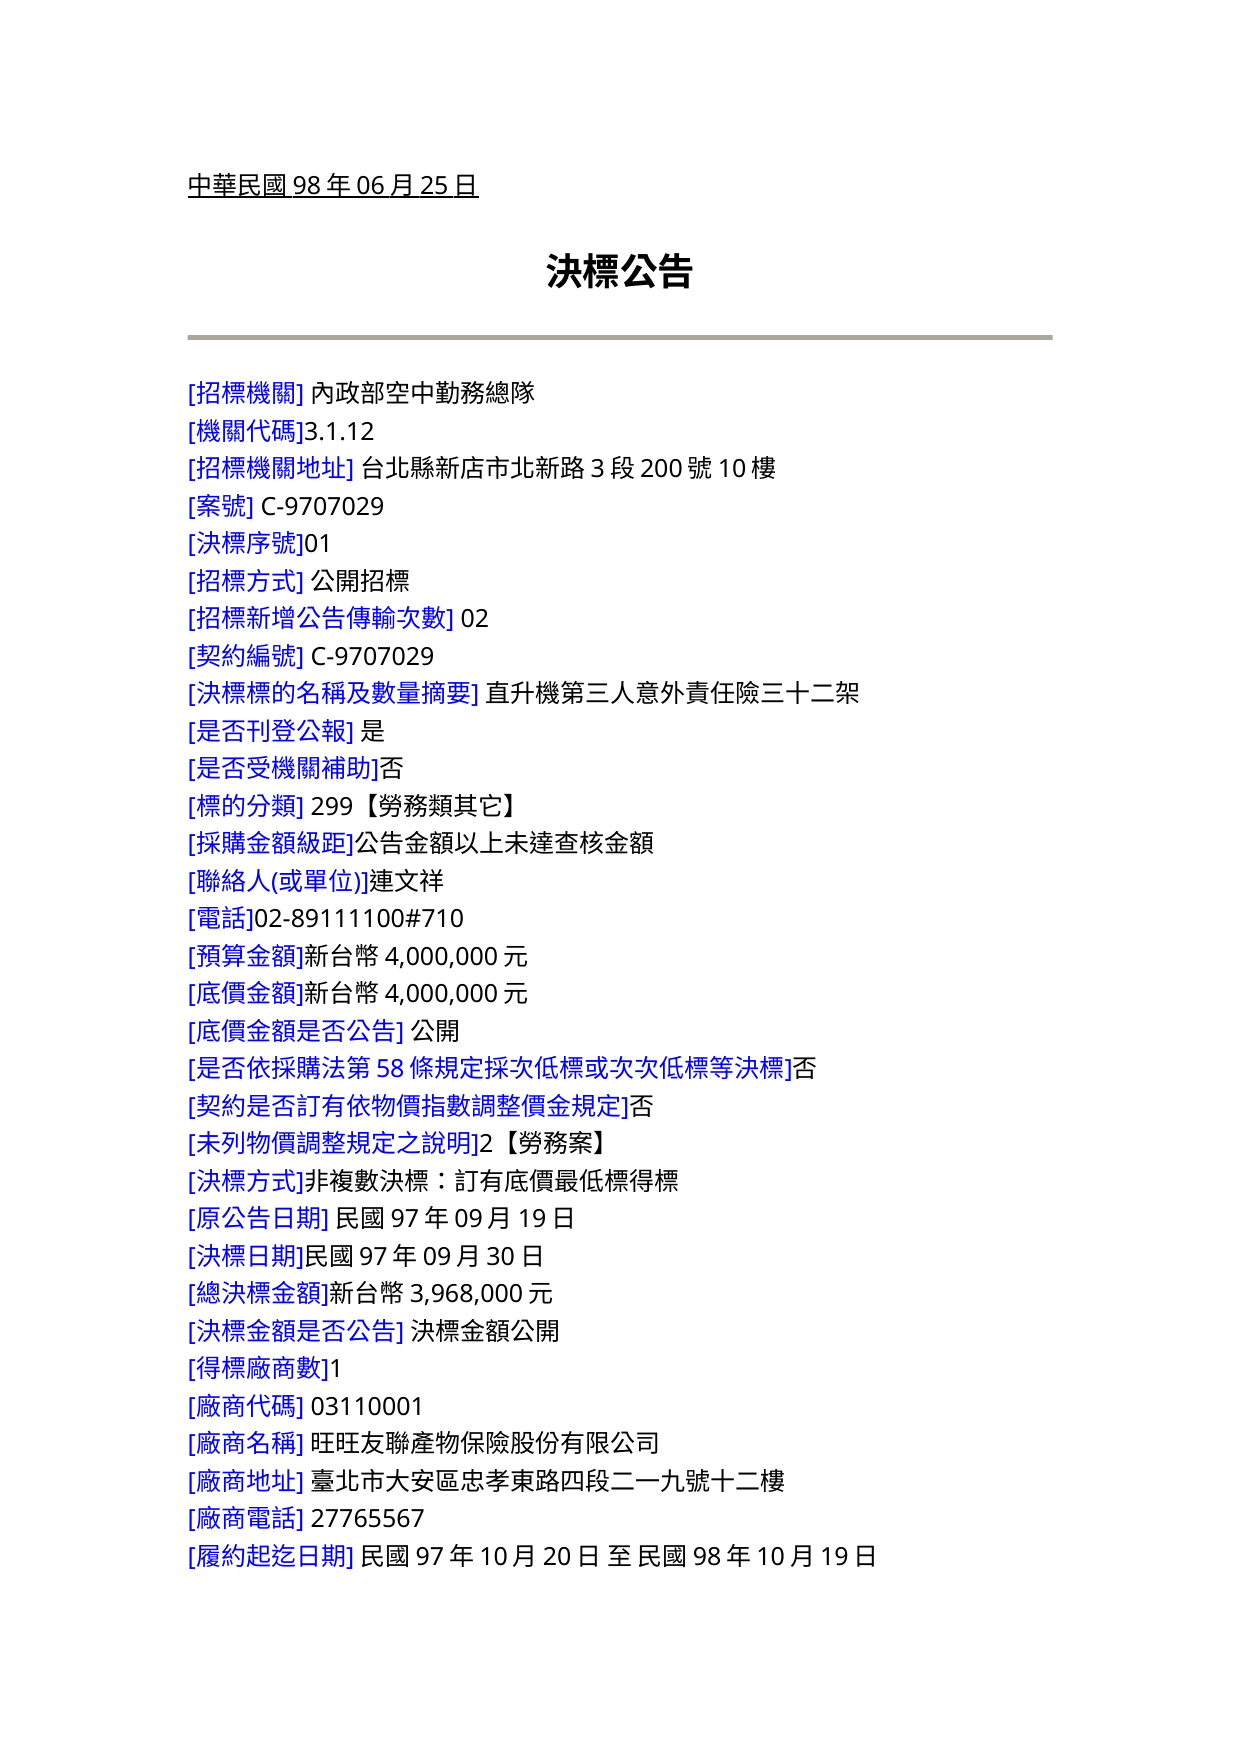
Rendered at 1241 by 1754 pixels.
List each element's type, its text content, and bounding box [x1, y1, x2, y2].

text [招標機關] 內政部空中勤務總隊 [機關代碼]3.1.12 [招標機關地址] 台北縣新店市北新路3段200號10樓 [案號] C-9707029 [決標序號]01 [招標方式] 公開招標 [招標新增公告傳輸次數] 02 [契約編號] C-9707029 [決標標的名稱及數量摘要] 直升機第三人意外責任險三十二架 [是否刊登公報] 是 [是否受機關補助]否 [標的分類] 299【勞務類其它】 [採購金額級距]公告金額以上未達查核金額 [聯絡人(或單位)]連文祥 [電話]02-89111100#710 [預算金額]新台幣 4,000,000元 [底價金額]新台幣 4,000,000元 [底價金額是否公告] 公開 [是否依採購法第58條規定採次低標或次次低標等決標]否 [契約是否訂有依物價指數調整價金規定]否 [未列物價調整規定之說明]2【勞務案】 [決標方式]非複數決標：訂有底價最低標得標 [原公告日期] 民國97年09月19日 [決標日期]民國97年09月30日 [總決標金額]新台幣 3,968,000元 [決標金額是否公告] 決標金額公開 [得標廠商數]1 [廠商代碼] 03110001 [廠商名稱] 旺旺友聯產物保險股份有限公司 [廠商地址] 臺北市大安區忠孝東路四段二一九號十二樓 [廠商電話] 27765567 [履約起迄日期] 民國97年10月20日 至 民國98年10月19日 [187, 373, 1053, 1573]
subtitle 決標公告 [187, 231, 1053, 306]
text 中華民國98年06月25日 [187, 164, 1053, 202]
